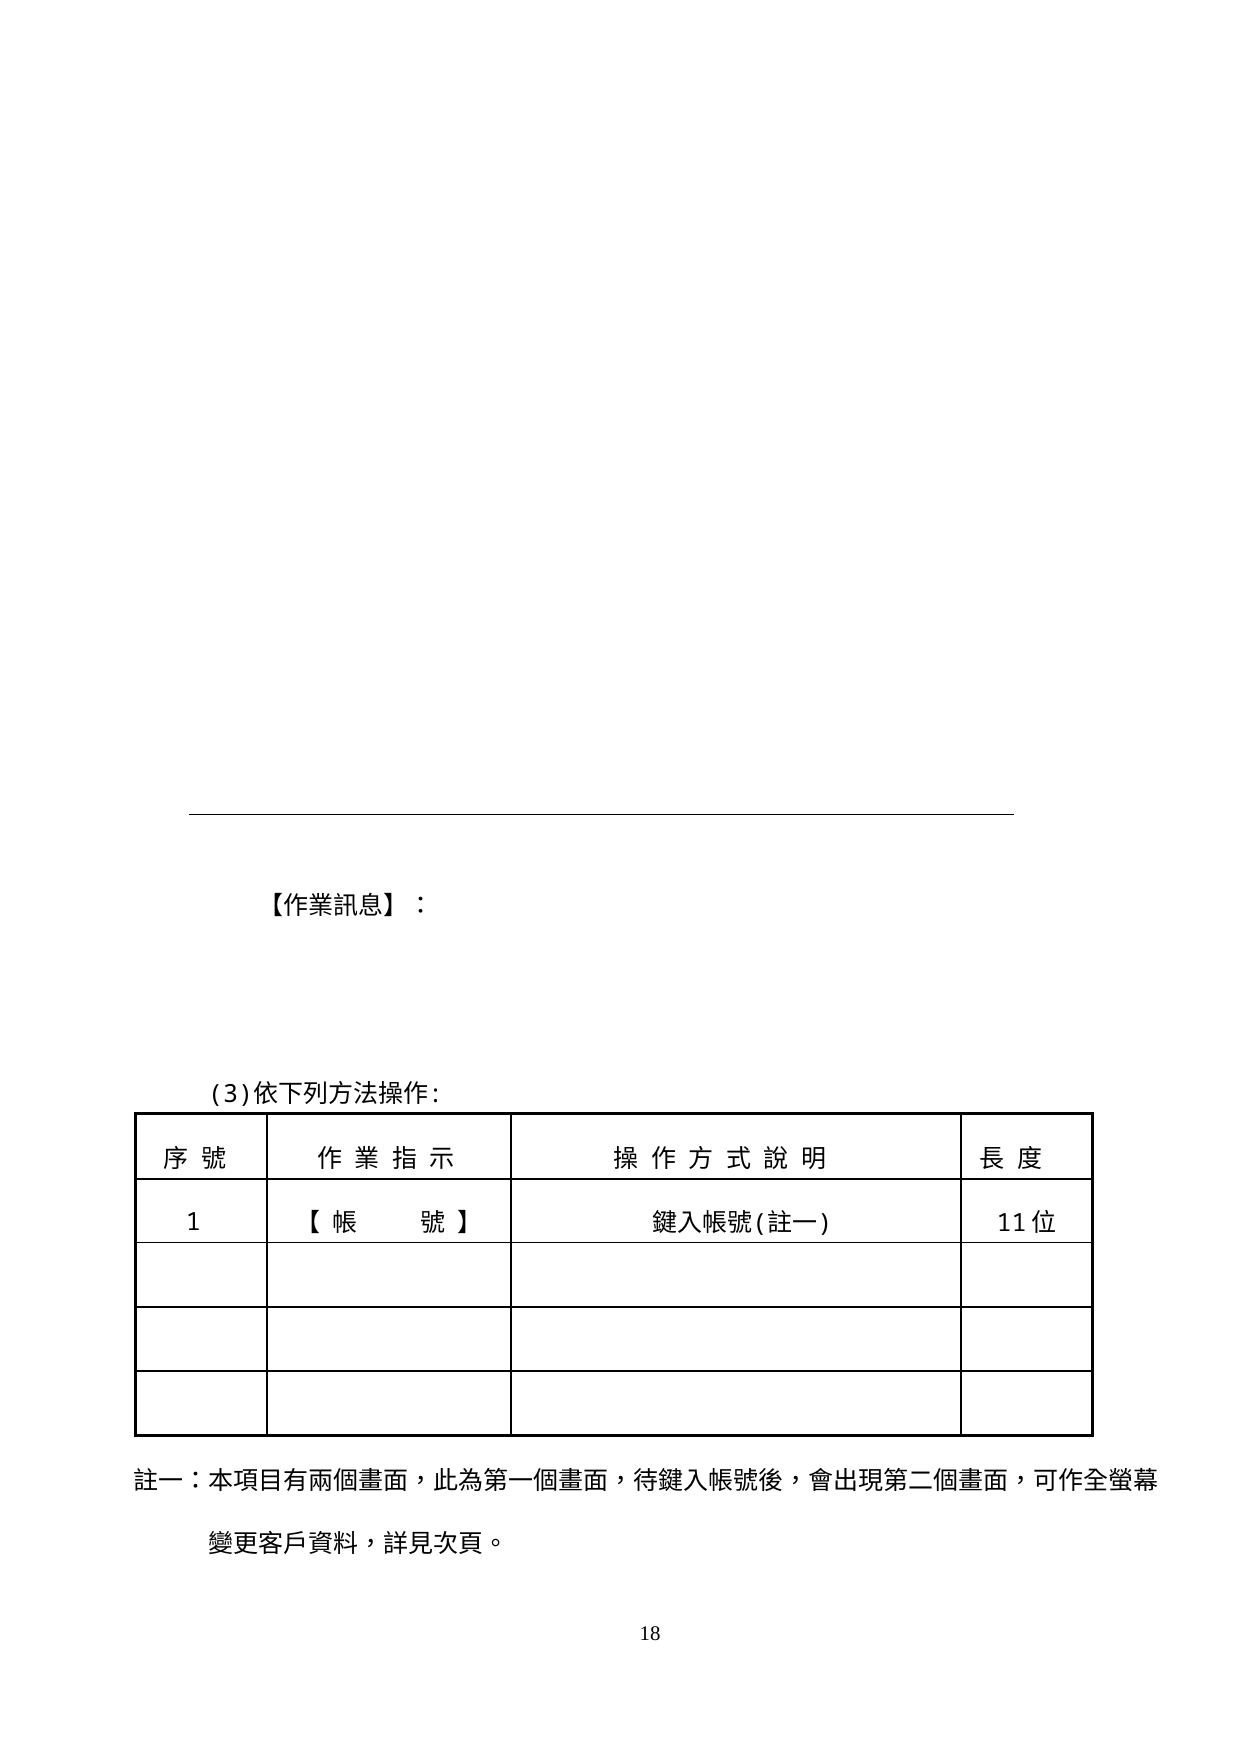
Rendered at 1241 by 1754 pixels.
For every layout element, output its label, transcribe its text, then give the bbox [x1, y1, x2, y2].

table_header 作 業 指 示 [268, 1115, 510, 1178]
table_cell 1 [137, 1180, 266, 1242]
table_cell [137, 1308, 266, 1370]
text 【作業訊息】： [133, 862, 1167, 925]
text (3)依下列方法操作: [208, 1050, 1167, 1112]
table_cell 11位 [962, 1180, 1091, 1242]
table_cell [962, 1308, 1091, 1370]
table_cell [512, 1372, 960, 1434]
table_header 長 度 [962, 1115, 1091, 1178]
text 註一：本項目有兩個畫面，此為第一個畫面，待鍵入帳號後，會出現第二個畫面，可作全螢幕變更客戶資料，詳見次頁。 [133, 1437, 1167, 1562]
table_cell [962, 1372, 1091, 1434]
table_header 序 號 [137, 1115, 266, 1178]
table_header 操 作 方 式 說 明 [512, 1115, 960, 1178]
table_cell [137, 1243, 266, 1306]
table_cell 鍵入帳號(註一) [512, 1180, 960, 1242]
table_cell [962, 1243, 1091, 1306]
table_cell [268, 1308, 510, 1370]
table_cell 【 帳 號 】 [268, 1180, 510, 1242]
table_cell [137, 1372, 266, 1434]
table_cell [268, 1372, 510, 1434]
table_cell [512, 1308, 960, 1370]
table_cell [268, 1243, 510, 1306]
table_cell [512, 1243, 960, 1306]
